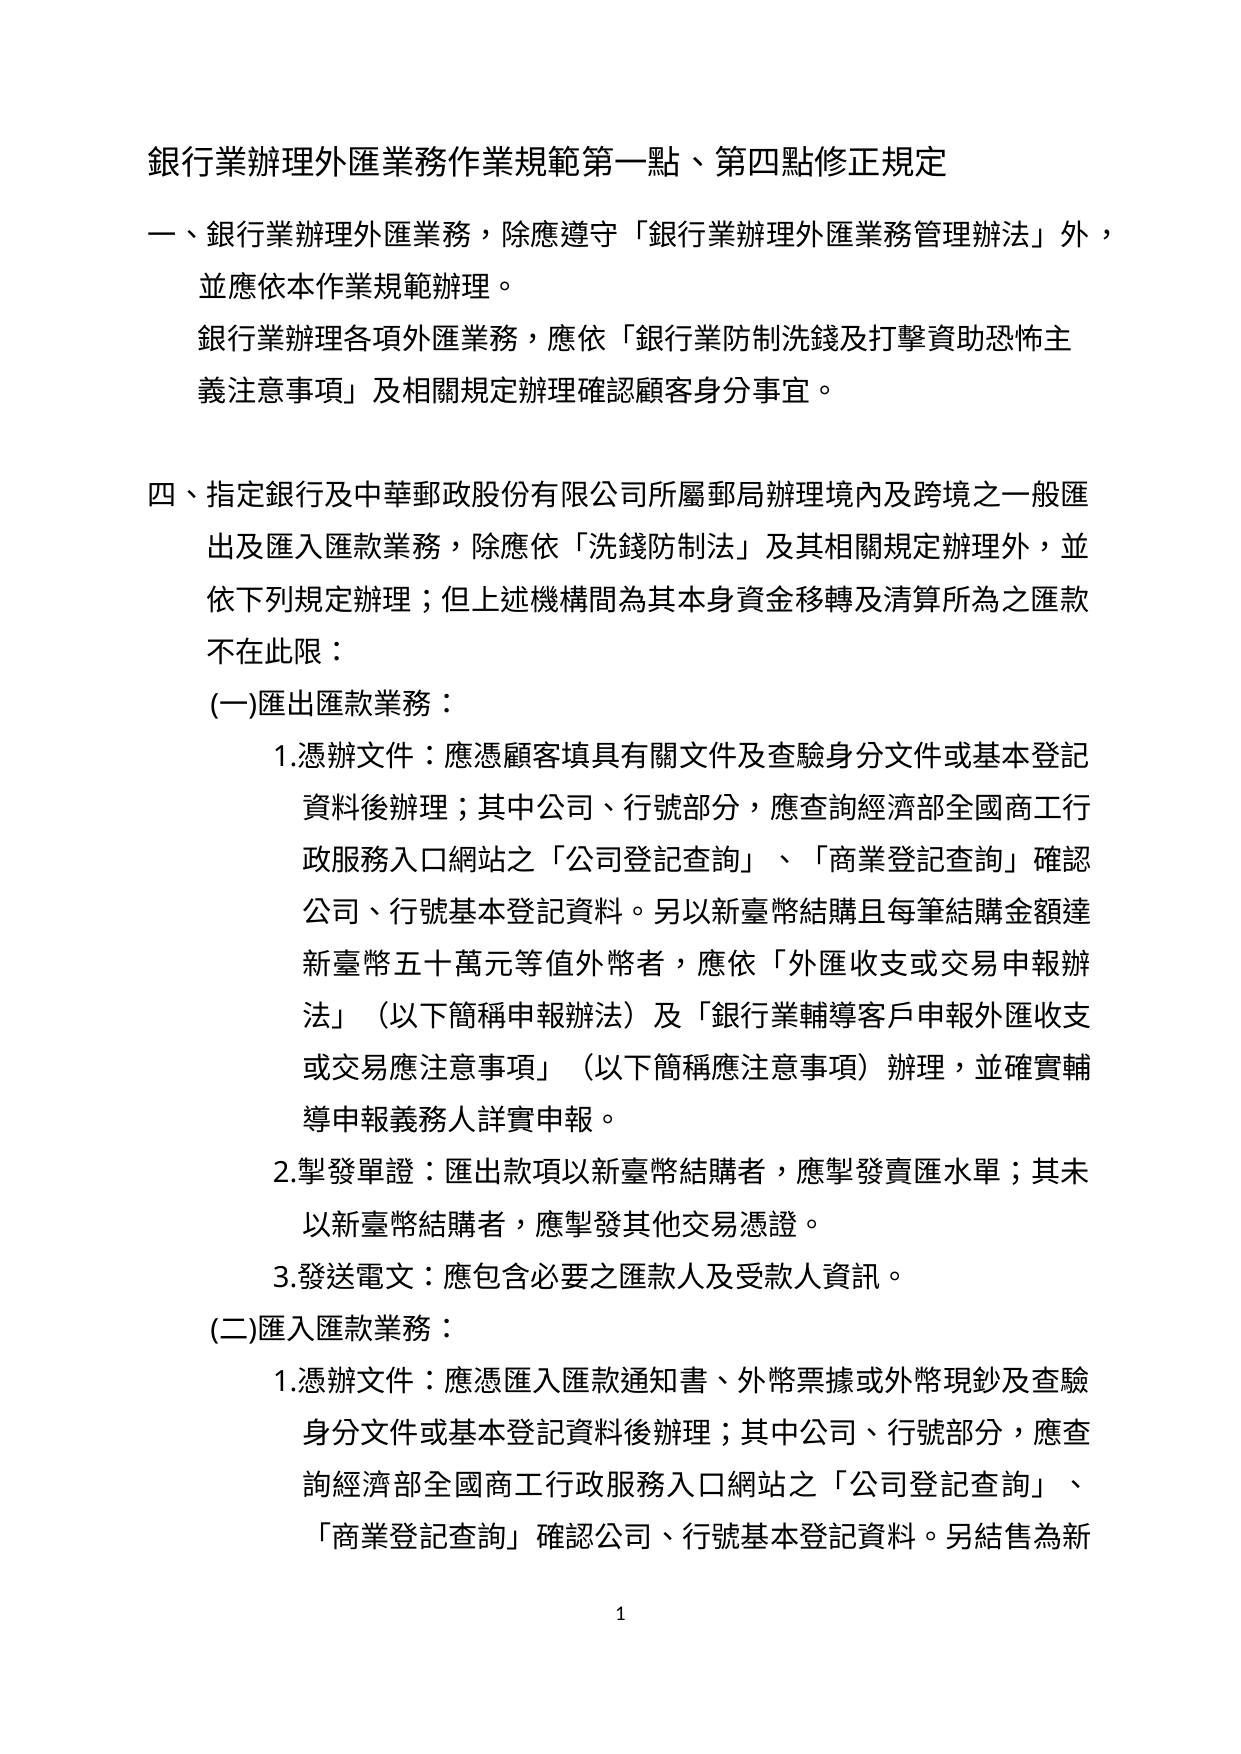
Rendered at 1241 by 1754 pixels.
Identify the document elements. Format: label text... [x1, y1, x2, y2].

text 四、指定銀行及中華郵政股份有限公司所屬郵局辦理境內及跨境之一般匯出及匯入匯款業務，除應依「洗錢防制法」及其相關規定辦理外，並依下列規定辦理；但上述機構間為其本身資金移轉及清算所為之匯款，不在此限： [148, 464, 1092, 672]
text 2.掣發單證：匯出款項以新臺幣結購者，應掣發賣匯水單；其未以新臺幣結購者，應掣發其他交易憑證。 [273, 1141, 1092, 1245]
text 銀行業辦理各項外匯業務，應依「銀行業防制洗錢及打擊資助恐怖主義注意事項」及相關規定辦理確認顧客身分事宜。 [198, 308, 1092, 412]
text 一、銀行業辦理外匯業務，除應遵守「銀行業辦理外匯業務管理辦法」外，並應依本作業規範辦理。 [148, 204, 1092, 308]
text 1.憑辦文件：應憑顧客填具有關文件及查驗身分文件或基本登記資料後辦理；其中公司、行號部分，應查詢經濟部全國商工行政服務入口網站之「公司登記查詢」、「商業登記查詢」確認公司、行號基本登記資料。另以新臺幣結購且每筆結購金額達新臺幣五十萬元等值外幣者，應依「外匯收支或交易申報辦法」（以下簡稱申報辦法）及「銀行業輔導客戶申報外匯收支或交易應注意事項」（以下簡稱應注意事項）辦理，並確實輔導申報義務人詳實申報。 [273, 724, 1092, 1141]
text 銀行業辦理外匯業務作業規範第一點、第四點修正規定 [148, 133, 1092, 185]
text (一)匯出匯款業務： [210, 672, 1092, 724]
text 3.發送電文：應包含必要之匯款人及受款人資訊。 [273, 1245, 1092, 1297]
text (二)匯入匯款業務： [210, 1297, 1092, 1349]
text 1.憑辦文件：應憑匯入匯款通知書、外幣票據或外幣現鈔及查驗身分文件或基本登記資料後辦理；其中公司、行號部分，應查詢經濟部全國商工行政服務入口網站之「公司登記查詢」、「商業登記查詢」確認公司、行號基本登記資料。另結售為新 [273, 1349, 1092, 1558]
